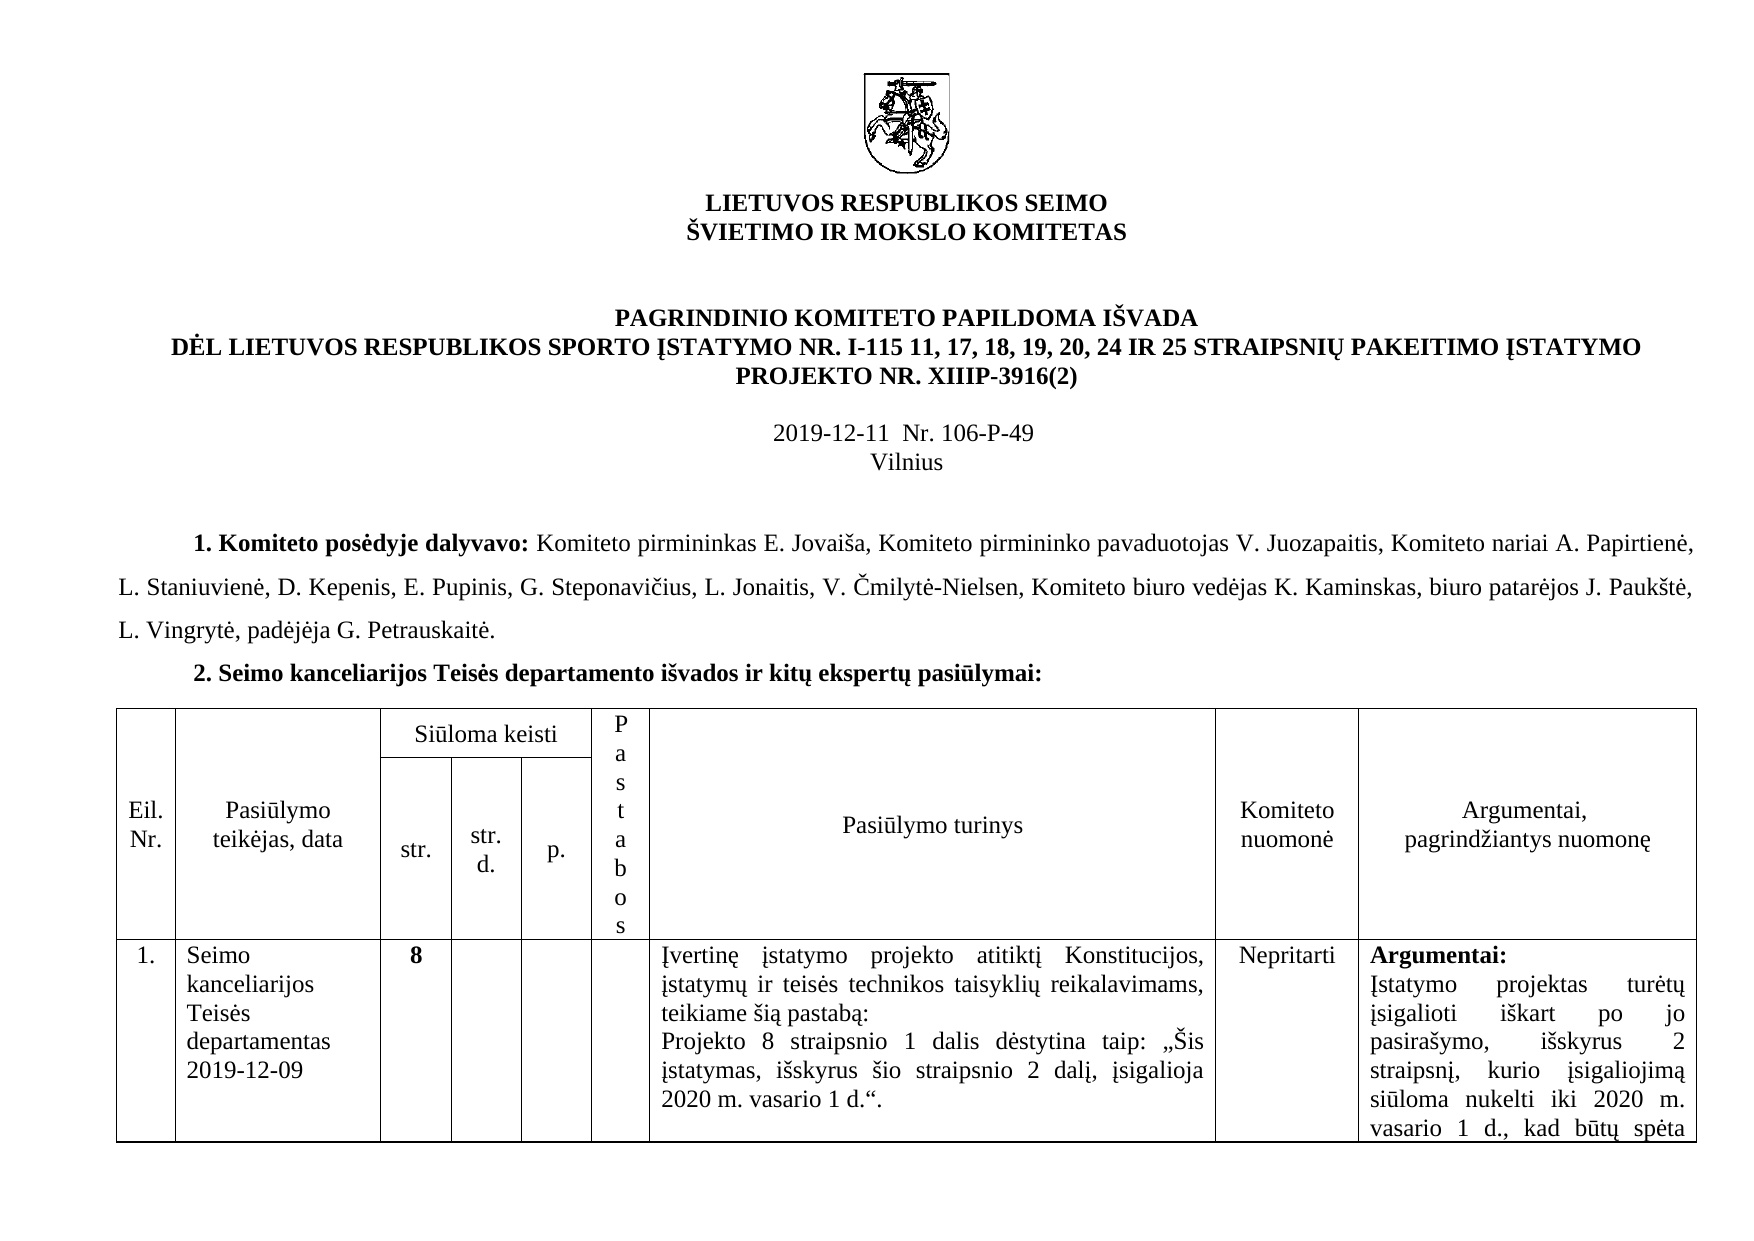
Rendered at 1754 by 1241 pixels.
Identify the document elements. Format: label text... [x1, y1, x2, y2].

table_cell Įvertinę įstatymo projekto atitiktį Konstitucijos, įstatymų ir teisės technikos taisyklių reikalavimams, teikiame šią pastabą: Projekto 8 straipsnio 1 dalis dėstytina taip: „Šis įstatymas, išskyrus šio straipsnio 2 dalį, įsigalioja 2020 m. vasario 1 d.“. [650, 940, 1215, 1141]
text 2019-12-11 Nr. 106-P-49 [118, 418, 1695, 447]
text 1. Komiteto posėdyje dalyvavo: Komiteto pirmininkas E. Jovaiša, Komiteto pirmininko pavaduotojas V. Juozapaitis, Komiteto nariai A. Papirtienė, L. Staniuvienė, D. Kepenis, E. Pupinis, G. Steponavičius, L. Jonaitis, V. Čmilytė-Nielsen, Komiteto biuro vedėjas K. Kaminskas, biuro patarėjos J. Paukštė, L. Vingrytė, padėjėja G. Petrauskaitė. [118, 528, 1695, 643]
table_header Komiteto nuomonė [1216, 709, 1358, 939]
table_header Pasiūlymo teikėjas, data [176, 709, 380, 939]
table_cell [592, 940, 649, 1141]
table_header Pasiūlymo turinys [650, 709, 1215, 939]
table_cell str. d. [452, 758, 521, 939]
table_cell 1. [117, 940, 175, 1141]
table_cell [452, 940, 521, 1141]
text 2. Seimo kanceliarijos Teisės departamento išvados ir kitų ekspertų pasiūlymai: [118, 658, 1695, 687]
text DĖL LIETUVOS RESPUBLIKOS SPORTO ĮSTATYMO NR. I-115 11, 17, 18, 19, 20, 24 IR 25 STRAIPSNIŲ PAKEITIMO ĮSTATYMO PROJEKTO NR. XIIIP-3916(2) [118, 332, 1695, 389]
text Švietimo ir mokslo komitetas [118, 217, 1695, 246]
table_header Argumentai, pagrindžiantys nuomonę [1359, 709, 1696, 939]
table_cell 8 [381, 940, 451, 1141]
table_cell p. [522, 758, 591, 939]
table_cell str. [381, 758, 451, 939]
table_cell Seimo kanceliarijos Teisės departamentas 2019-12-09 [176, 940, 380, 1141]
table_cell [522, 940, 591, 1141]
table_header Pastabos [592, 709, 649, 939]
table_header Siūloma keisti [381, 709, 591, 757]
text LIETUVOS RESPUBLIKOS SEIMO [118, 188, 1695, 217]
table_cell Argumentai: Įstatymo projektas turėtų įsigalioti iškart po jo pasirašymo, išskyrus 2 straipsnį, kurio įsigaliojimą siūloma nukelti iki 2020 m. vasario 1 d., kad būtų spėta [1359, 940, 1696, 1141]
text PAGRINDINIO KOMITETO PAPILDOMA IŠVADA [118, 303, 1695, 332]
table_header Eil. Nr. [117, 709, 175, 939]
text Vilnius [118, 447, 1695, 476]
table_cell Nepritarti [1216, 940, 1358, 1141]
